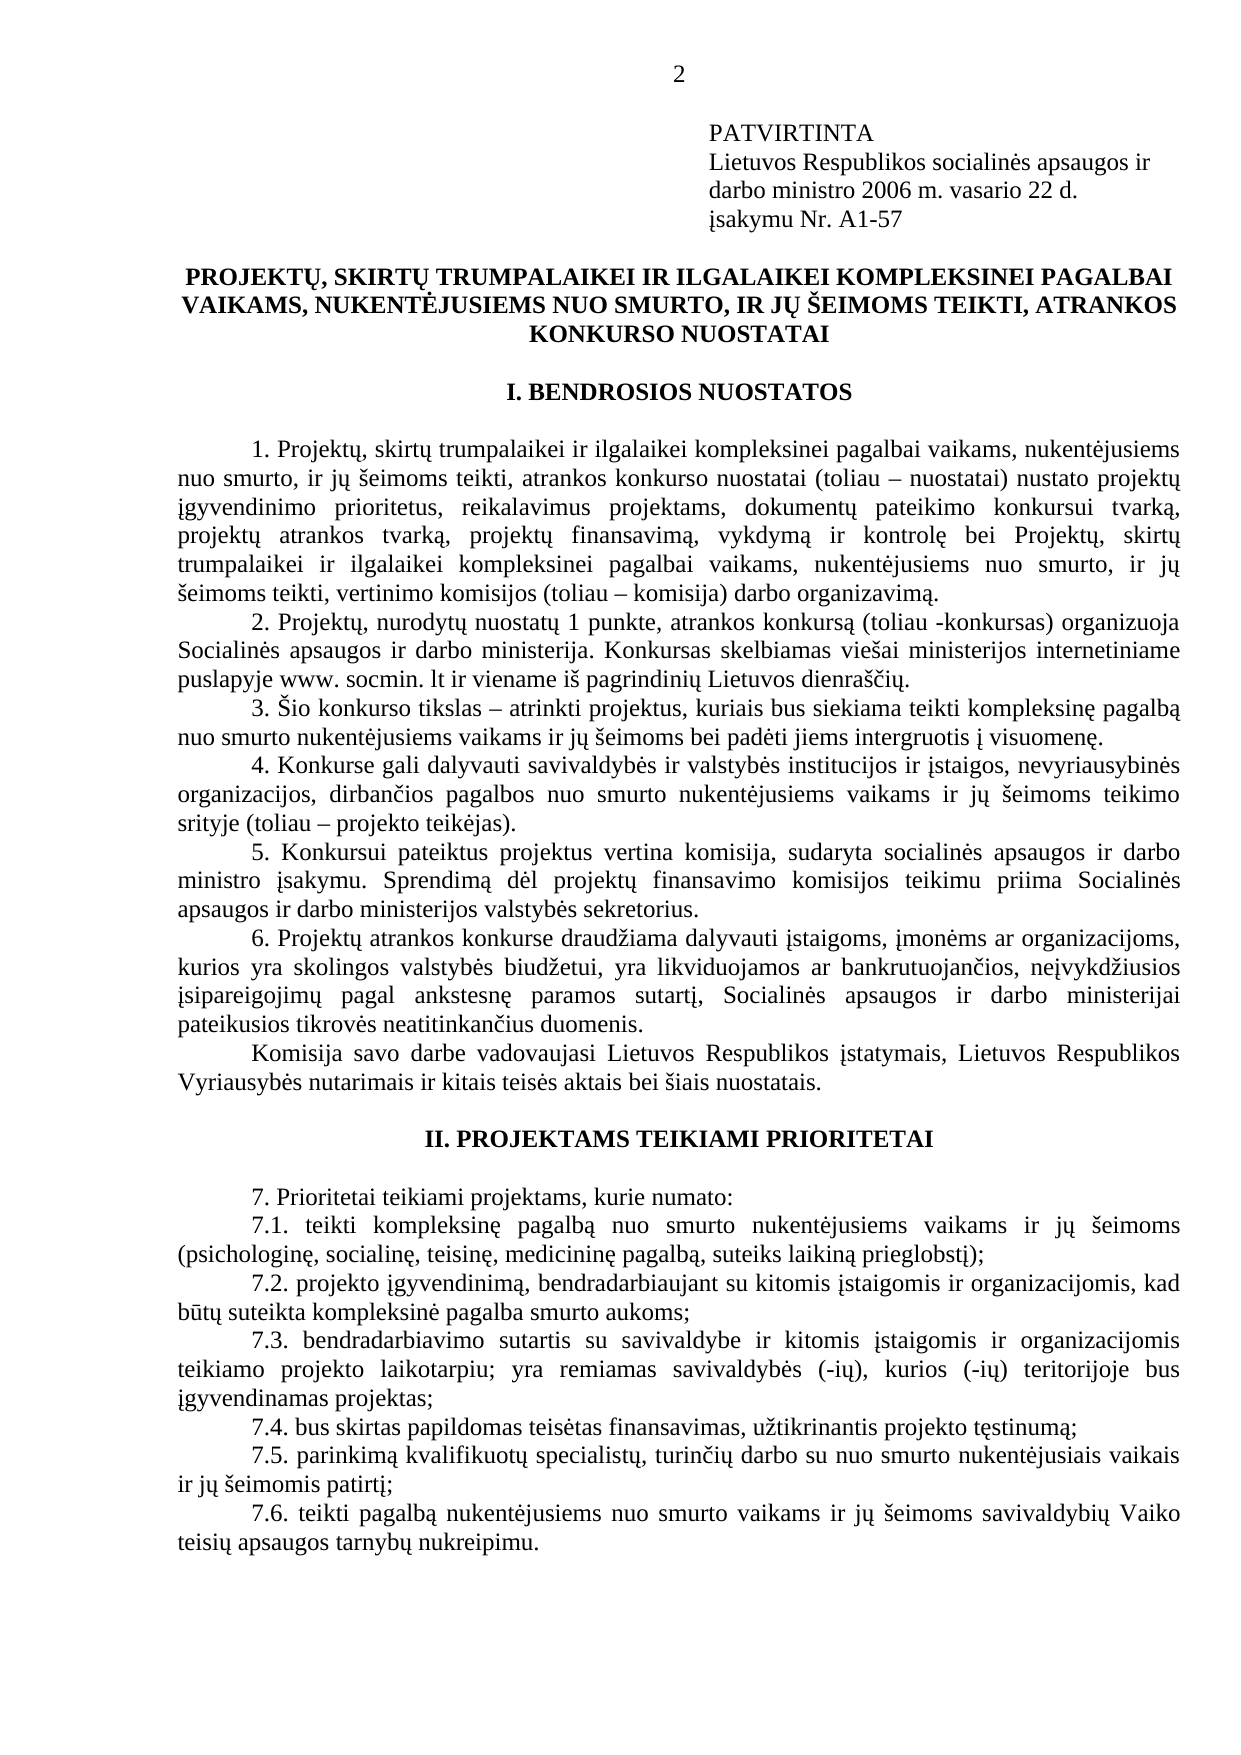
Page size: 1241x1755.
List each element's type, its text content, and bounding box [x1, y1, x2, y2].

text 7.2. projekto įgyvendinimą, bendradarbiaujant su kitomis įstaigomis ir organizacijomis, kad būtų suteikta kompleksinė pagalba smurto aukoms; [177, 1268, 1181, 1326]
text PROJEKTŲ, SKIRTŲ TRUMPALAIKEI IR ILGALAIKEI KOMPLEKSINEI PAGALBAI VAIKAMS, NUKENTĖJUSIEMS NUO SMURTO, IR JŲ ŠEIMOMS TEIKTI, ATRANKOS KONKURSO NUOSTATAI [177, 262, 1181, 348]
text 7.3. bendradarbiavimo sutartis su savivaldybe ir kitomis įstaigomis ir organizacijomis teikiamo projekto laikotarpiu; yra remiamas savivaldybės (-ių), kurios (-ių) teritorijoje bus įgyvendinamas projektas; [177, 1326, 1181, 1412]
text 7.4. bus skirtas papildomas teisėtas finansavimas, užtikrinantis projekto tęstinumą; [177, 1412, 1181, 1441]
text 4. Konkurse gali dalyvauti savivaldybės ir valstybės institucijos ir įstaigos, nevyriausybinės organizacijos, dirbančios pagalbos nuo smurto nukentėjusiems vaikams ir jų šeimoms teikimo srityje (toliau – projekto teikėjas). [177, 751, 1181, 837]
text 1. Projektų, skirtų trumpalaikei ir ilgalaikei kompleksinei pagalbai vaikams, nukentėjusiems nuo smurto, ir jų šeimoms teikti, atrankos konkurso nuostatai (toliau – nuostatai) nustato projektų įgyvendinimo prioritetus, reikalavimus projektams, dokumentų pateikimo konkursui tvarką, projektų atrankos tvarką, projektų finansavimą, vykdymą ir kontrolę bei Projektų, skirtų trumpalaikei ir ilgalaikei kompleksinei pagalbai vaikams, nukentėjusiems nuo smurto, ir jų šeimoms teikti, vertinimo komisijos (toliau – komisija) darbo organizavimą. [177, 434, 1181, 607]
text 5. Konkursui pateiktus projektus vertina komisija, sudaryta socialinės apsaugos ir darbo ministro įsakymu. Sprendimą dėl projektų finansavimo komisijos teikimu priima Socialinės apsaugos ir darbo ministerijos valstybės sekretorius. [177, 837, 1181, 923]
text I. BENDROSIOS NUOSTATOS [177, 377, 1181, 406]
text 7.1. teikti kompleksinę pagalbą nuo smurto nukentėjusiems vaikams ir jų šeimoms (psichologinę, socialinę, teisinę, medicininę pagalbą, suteiks laikiną prieglobstį); [177, 1211, 1181, 1268]
text 7. Prioritetai teikiami projektams, kurie numato: [177, 1182, 1181, 1211]
text darbo ministro 2006 m. vasario 22 d. [177, 176, 1181, 204]
text Lietuvos Respublikos socialinės apsaugos ir [177, 147, 1181, 176]
text Komisija savo darbe vadovaujasi Lietuvos Respublikos įstatymais, Lietuvos Respublikos Vyriausybės nutarimais ir kitais teisės aktais bei šiais nuostatais. [177, 1038, 1181, 1096]
text 7.5. parinkimą kvalifikuotų specialistų, turinčių darbo su nuo smurto nukentėjusiais vaikais ir jų šeimomis patirtį; [177, 1441, 1181, 1498]
text PATVIRTINTA [177, 118, 1181, 147]
text II. PROJEKTAMS TEIKIAMI PRIORITETAI [177, 1124, 1181, 1153]
text įsakymu Nr. A1-57 [177, 204, 1181, 233]
text 2. Projektų, nurodytų nuostatų 1 punkte, atrankos konkursą (toliau -konkursas) organizuoja Socialinės apsaugos ir darbo ministerija. Konkursas skelbiamas viešai ministerijos internetiniame puslapyje www. socmin. lt ir viename iš pagrindinių Lietuvos dienraščių. [177, 607, 1181, 693]
text 3. Šio konkurso tikslas – atrinkti projektus, kuriais bus siekiama teikti kompleksinę pagalbą nuo smurto nukentėjusiems vaikams ir jų šeimoms bei padėti jiems intergruotis į visuomenę. [177, 693, 1181, 751]
text 7.6. teikti pagalbą nukentėjusiems nuo smurto vaikams ir jų šeimoms savivaldybių Vaiko teisių apsaugos tarnybų nukreipimu. [177, 1498, 1181, 1556]
text 6. Projektų atrankos konkurse draudžiama dalyvauti įstaigoms, įmonėms ar organizacijoms, kurios yra skolingos valstybės biudžetui, yra likviduojamos ar bankrutuojančios, neįvykdžiusios įsipareigojimų pagal ankstesnę paramos sutartį, Socialinės apsaugos ir darbo ministerijai pateikusios tikrovės neatitinkančius duomenis. [177, 923, 1181, 1038]
